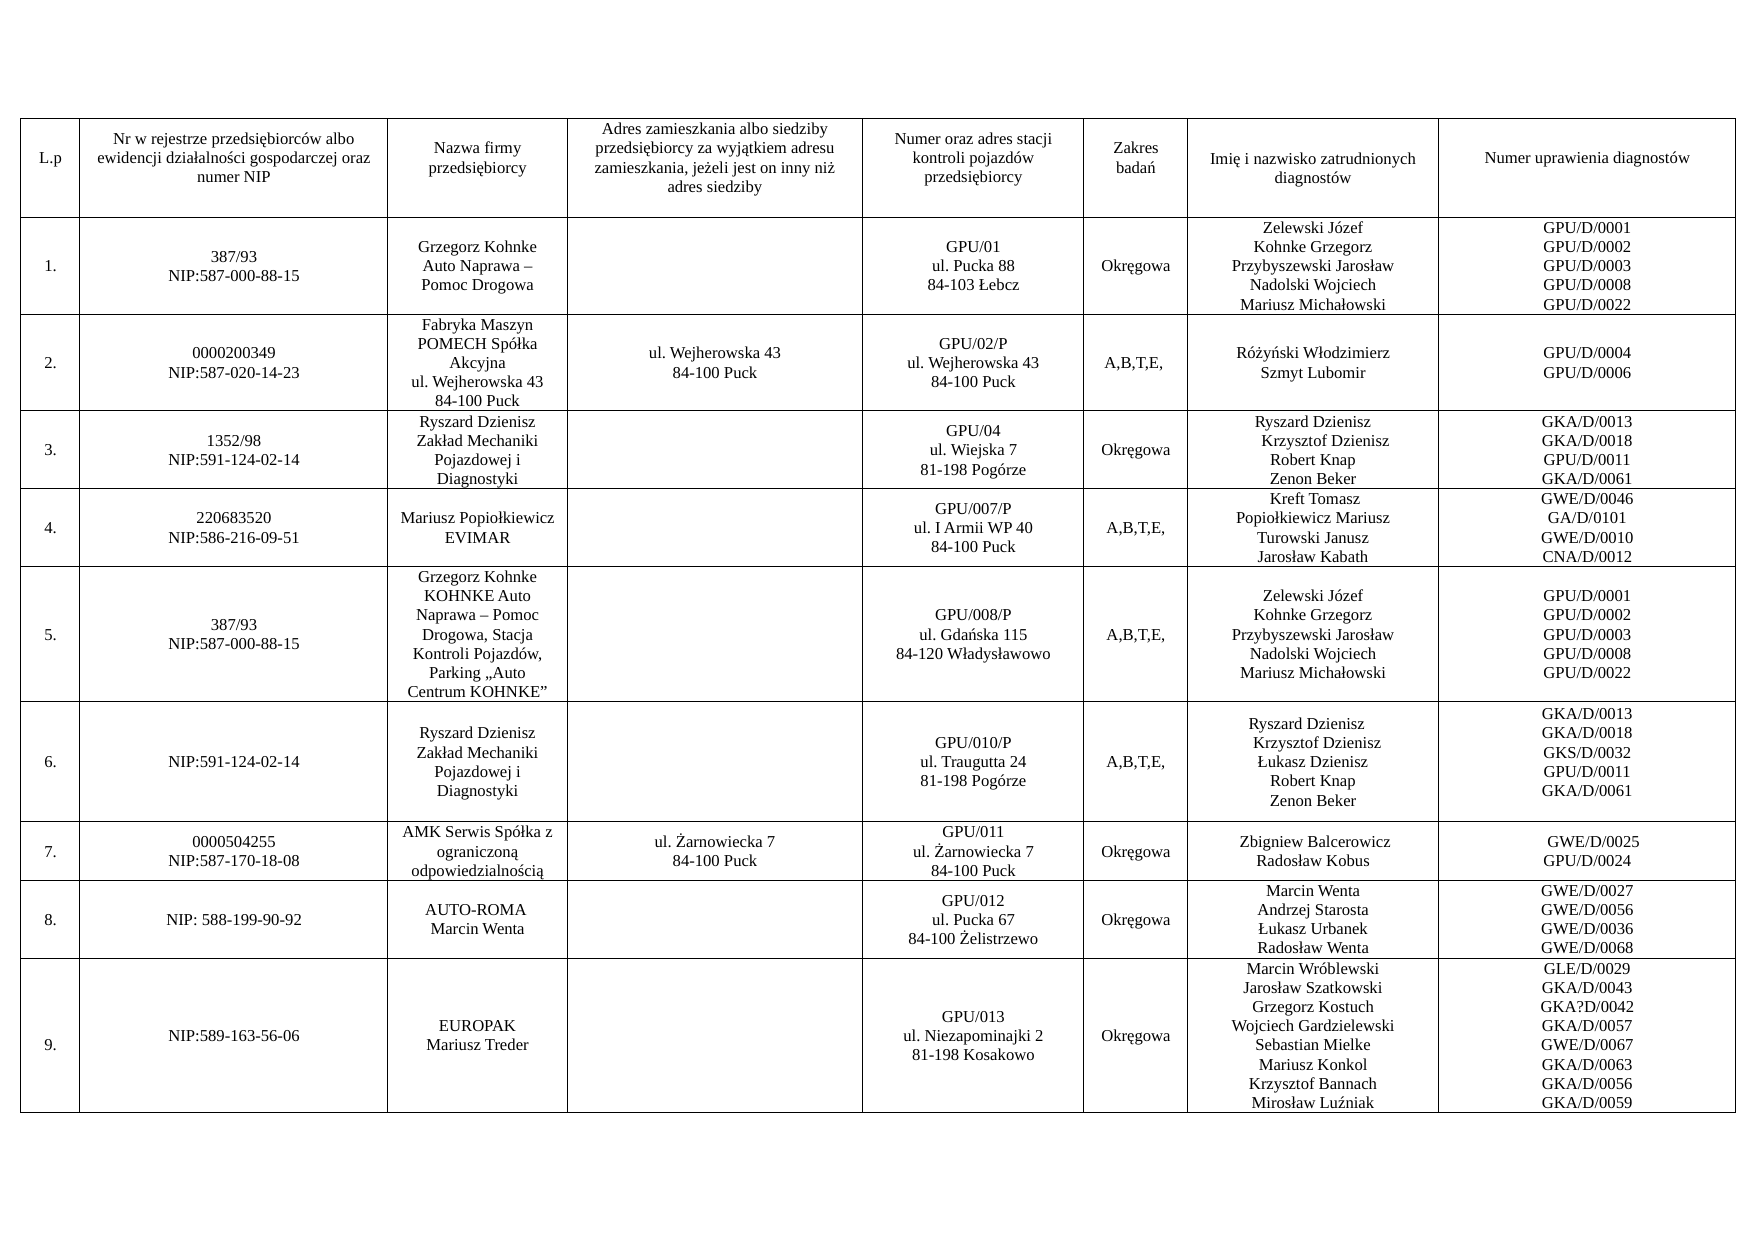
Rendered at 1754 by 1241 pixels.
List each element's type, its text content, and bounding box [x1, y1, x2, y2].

table_cell 4. [21, 489, 79, 566]
table_cell 6. [21, 702, 79, 821]
table_header Nr w rejestrze przedsiębiorców albo ewidencji działalności gospodarczej oraz numer NIP [80, 119, 387, 217]
table_cell GPU/D/0001 GPU/D/0002 GPU/D/0003 GPU/D/0008 GPU/D/0022 [1439, 567, 1735, 701]
table_cell GPU/011 ul. Żarnowiecka 7 84-100 Puck [863, 822, 1083, 880]
table_cell Ryszard Dzienisz Krzysztof Dzienisz Łukasz Dzienisz Robert Knap Zenon Beker [1188, 702, 1438, 821]
table_cell 387/93 NIP:587-000-88-15 [80, 567, 387, 701]
table_cell GPU/008/P ul. Gdańska 115 84-120 Władysławowo [863, 567, 1083, 701]
table_cell Kreft Tomasz Popiołkiewicz Mariusz Turowski Janusz Jarosław Kabath [1188, 489, 1438, 566]
table_cell Zelewski Józef Kohnke Grzegorz Przybyszewski Jarosław Nadolski Wojciech Mariusz Michałowski [1188, 218, 1438, 313]
table_cell EUROPAK Mariusz Treder [388, 959, 567, 1112]
table_cell ul. Wejherowska 43 84-100 Puck [568, 315, 862, 410]
table_cell A,B,T,E, [1084, 702, 1187, 821]
table_cell Grzegorz Kohnke KOHNKE Auto Naprawa – Pomoc Drogowa, Stacja Kontroli Pojazdów, Parking „Auto Centrum KOHNKE” [388, 567, 567, 701]
table_cell Okręgowa [1084, 881, 1187, 957]
table_cell 387/93 NIP:587-000-88-15 [80, 218, 387, 313]
table_cell GPU/04 ul. Wiejska 7 81-198 Pogórze [863, 411, 1083, 488]
table_cell Różyński Włodzimierz Szmyt Lubomir [1188, 315, 1438, 410]
table_cell GWE/D/0025 GPU/D/0024 [1439, 822, 1735, 880]
table_cell NIP:589-163-56-06 [80, 959, 387, 1112]
table_cell 1. [21, 218, 79, 313]
table_cell Ryszard Dzienisz Zakład Mechaniki Pojazdowej i Diagnostyki [388, 411, 567, 488]
table_cell GKA/D/0013 GKA/D/0018 GKS/D/0032 GPU/D/0011 GKA/D/0061 [1439, 702, 1735, 821]
table_cell GPU/013 ul. Niezapominajki 2 81-198 Kosakowo [863, 959, 1083, 1112]
table_cell 220683520 NIP:586-216-09-51 [80, 489, 387, 566]
table_cell GPU/012 ul. Pucka 67 84-100 Żelistrzewo [863, 881, 1083, 957]
table_cell A,B,T,E, [1084, 567, 1187, 701]
table_cell GWE/D/0046 GA/D/0101 GWE/D/0010 CNA/D/0012 [1439, 489, 1735, 566]
table_cell AUTO-ROMA Marcin Wenta [388, 881, 567, 957]
table_cell Zelewski Józef Kohnke Grzegorz Przybyszewski Jarosław Nadolski Wojciech Mariusz Michałowski [1188, 567, 1438, 701]
table_cell [568, 567, 862, 701]
table_cell GPU/007/P ul. I Armii WP 40 84-100 Puck [863, 489, 1083, 566]
table_cell Ryszard Dzienisz Krzysztof Dzienisz Robert Knap Zenon Beker [1188, 411, 1438, 488]
table_header L.p [21, 119, 79, 217]
table_cell GPU/01 ul. Pucka 88 84-103 Łebcz [863, 218, 1083, 313]
table_cell GWE/D/0027 GWE/D/0056 GWE/D/0036 GWE/D/0068 [1439, 881, 1735, 957]
table_cell GPU/D/0004 GPU/D/0006 [1439, 315, 1735, 410]
table_cell Okręgowa [1084, 822, 1187, 880]
table_cell Okręgowa [1084, 411, 1187, 488]
table_header Adres zamieszkania albo siedziby przedsiębiorcy za wyjątkiem adresu zamieszkania, jeżeli jest on inny niż adres siedziby [568, 119, 862, 217]
table_cell GPU/D/0001 GPU/D/0002 GPU/D/0003 GPU/D/0008 GPU/D/0022 [1439, 218, 1735, 313]
table_cell GPU/02/P ul. Wejherowska 43 84-100 Puck [863, 315, 1083, 410]
table_cell NIP: 588-199-90-92 [80, 881, 387, 957]
table_cell 9. [21, 959, 79, 1112]
table_cell GPU/010/P ul. Traugutta 24 81-198 Pogórze [863, 702, 1083, 821]
table_cell Marcin Wróblewski Jarosław Szatkowski Grzegorz Kostuch Wojciech Gardzielewski Sebastian Mielke Mariusz Konkol Krzysztof Bannach Mirosław Luźniak [1188, 959, 1438, 1112]
table_cell 2. [21, 315, 79, 410]
table_cell [568, 881, 862, 957]
table_cell Grzegorz Kohnke Auto Naprawa – Pomoc Drogowa [388, 218, 567, 313]
table_cell Okręgowa [1084, 218, 1187, 313]
table_cell 0000504255 NIP:587-170-18-08 [80, 822, 387, 880]
table_cell [568, 702, 862, 821]
table_cell 7. [21, 822, 79, 880]
table_cell [568, 489, 862, 566]
table_cell A,B,T,E, [1084, 489, 1187, 566]
table_header Zakres badań [1084, 119, 1187, 217]
table_cell NIP:591-124-02-14 [80, 702, 387, 821]
table_header Numer oraz adres stacji kontroli pojazdów przedsiębiorcy [863, 119, 1083, 217]
table_cell [568, 411, 862, 488]
table_cell Marcin Wenta Andrzej Starosta Łukasz Urbanek Radosław Wenta [1188, 881, 1438, 957]
table_header Imię i nazwisko zatrudnionych diagnostów [1188, 119, 1438, 217]
table_cell Zbigniew Balcerowicz Radosław Kobus [1188, 822, 1438, 880]
table_cell [568, 959, 862, 1112]
table_header Nazwa firmy przedsiębiorcy [388, 119, 567, 217]
table_cell [568, 218, 862, 313]
table_cell ul. Żarnowiecka 7 84-100 Puck [568, 822, 862, 880]
table_cell 8. [21, 881, 79, 957]
table_cell AMK Serwis Spółka z ograniczoną odpowiedzialnością [388, 822, 567, 880]
table_header Numer uprawienia diagnostów [1439, 119, 1735, 217]
table_cell GKA/D/0013 GKA/D/0018 GPU/D/0011 GKA/D/0061 [1439, 411, 1735, 488]
table_cell Ryszard Dzienisz Zakład Mechaniki Pojazdowej i Diagnostyki [388, 702, 567, 821]
table_cell GLE/D/0029 GKA/D/0043 GKA?D/0042 GKA/D/0057 GWE/D/0067 GKA/D/0063 GKA/D/0056 GKA/D/0059 [1439, 959, 1735, 1112]
table_cell Fabryka Maszyn POMECH Spółka Akcyjna ul. Wejherowska 43 84-100 Puck [388, 315, 567, 410]
table_cell A,B,T,E, [1084, 315, 1187, 410]
table_cell Okręgowa [1084, 959, 1187, 1112]
table_cell 3. [21, 411, 79, 488]
table_cell 0000200349 NIP:587-020-14-23 [80, 315, 387, 410]
table_cell 5. [21, 567, 79, 701]
table_cell 1352/98 NIP:591-124-02-14 [80, 411, 387, 488]
table_cell Mariusz Popiołkiewicz EVIMAR [388, 489, 567, 566]
